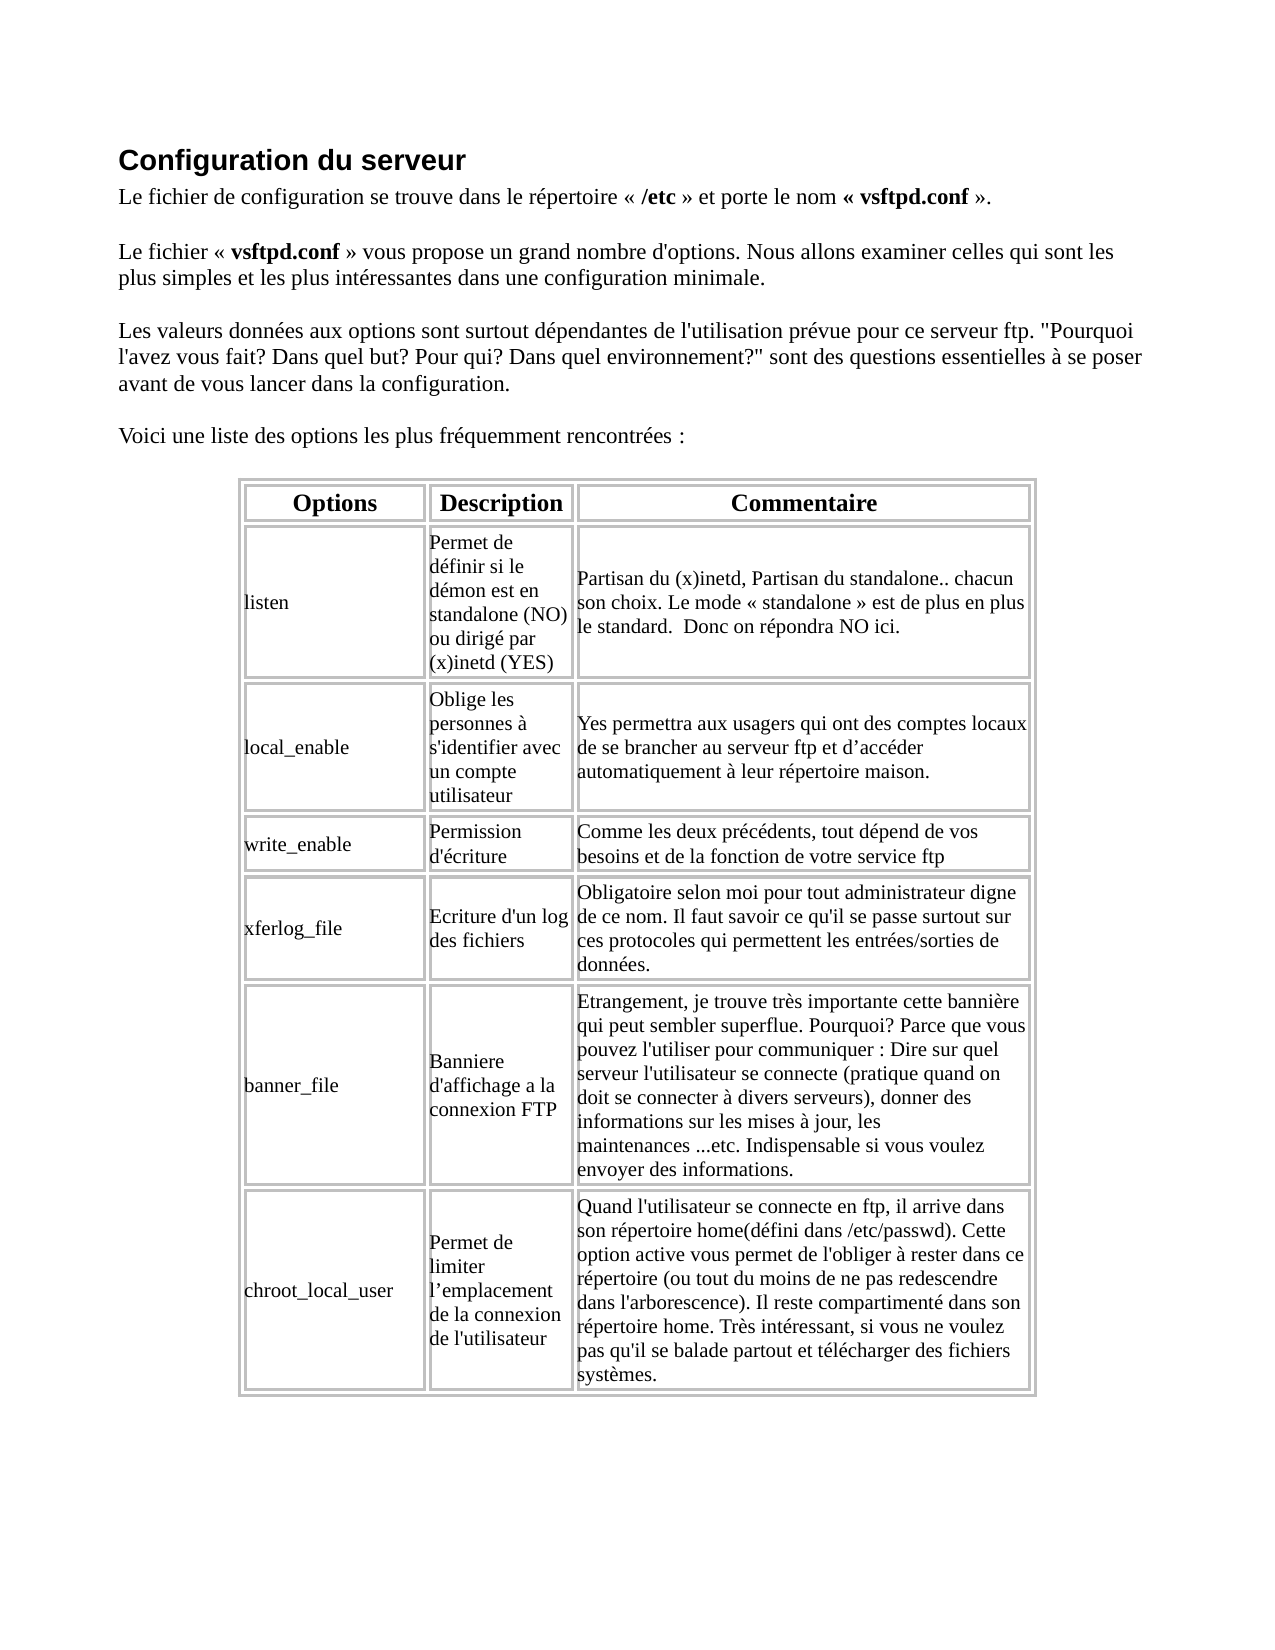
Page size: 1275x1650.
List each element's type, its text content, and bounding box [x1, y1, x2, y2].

table_cell Banniere d'affichage a la connexion FTP [428, 978, 575, 1183]
table_cell Comme les deux précédents, tout dépend de vos besoins et de la fonction de votre service ftp [575, 809, 1033, 869]
table_header Commentaire [575, 481, 1033, 519]
table_cell Permet de limiter l’emplacement de la connexion de l'utilisateur [428, 1183, 575, 1388]
table_cell Obligatoire selon moi pour tout administrateur digne de ce nom. Il faut savoir ce qu'il se passe surtout sur ces protocoles qui permettent les entrées/sorties de données. [575, 869, 1033, 978]
table_cell listen [242, 519, 427, 676]
table_header Options [242, 481, 427, 519]
table_cell Partisan du (x)inetd, Partisan du standalone.. chacun son choix. Le mode « standalone » est de plus en plus le standard. Donc on répondra NO ici. [575, 519, 1033, 676]
text Voici une liste des options les plus fréquemment rencontrées : [118, 422, 1157, 449]
table_cell Permission d'écriture [428, 809, 575, 869]
table_cell Yes permettra aux usagers qui ont des comptes locaux de se brancher au serveur ftp et d’accéder automatiquement à leur répertoire maison. [575, 676, 1033, 808]
table_cell Etrangement, je trouve très importante cette bannière qui peut sembler superflue. Pourquoi? Parce que vous pouvez l'utiliser pour communiquer : Dire sur quel serveur l'utilisateur se connecte (pratique quand on doit se connecter à divers serveurs), donner des informations sur les mises à jour, les maintenances ...etc. Indispensable si vous voulez envoyer des informations. [575, 978, 1033, 1183]
subtitle Configuration du serveur [118, 143, 1157, 177]
table_cell write_enable [242, 809, 427, 869]
text Le fichier de configuration se trouve dans le répertoire « /etc » et porte le nom « vsftpd.conf ». [118, 183, 1157, 209]
text Le fichier « vsftpd.conf » vous propose un grand nombre d'options. Nous allons examiner celles qui sont les plus simples et les plus intéressantes dans une configuration minimale. [118, 238, 1157, 291]
table_cell local_enable [242, 676, 427, 808]
table_cell banner_file [242, 978, 427, 1183]
table_cell chroot_local_user [242, 1183, 427, 1388]
text Les valeurs données aux options sont surtout dépendantes de l'utilisation prévue pour ce serveur ftp. "Pourquoi l'avez vous fait? Dans quel but? Pour qui? Dans quel environnement?" sont des questions essentielles à se poser avant de vous lancer dans la configuration. [118, 291, 1157, 396]
table_cell Permet de définir si le démon est en standalone (NO) ou dirigé par (x)inetd (YES) [428, 519, 575, 676]
table_cell Quand l'utilisateur se connecte en ftp, il arrive dans son répertoire home(défini dans /etc/passwd). Cette option active vous permet de l'obliger à rester dans ce répertoire (ou tout du moins de ne pas redescendre dans l'arborescence). Il reste compartimenté dans son répertoire home. Très intéressant, si vous ne voulez pas qu'il se balade partout et télécharger des fichiers systèmes. [575, 1183, 1033, 1388]
table_cell Oblige les personnes à s'identifier avec un compte utilisateur [428, 676, 575, 808]
table_cell xferlog_file [242, 869, 427, 978]
table_cell Ecriture d'un log des fichiers [428, 869, 575, 978]
table_header Description [428, 481, 575, 519]
